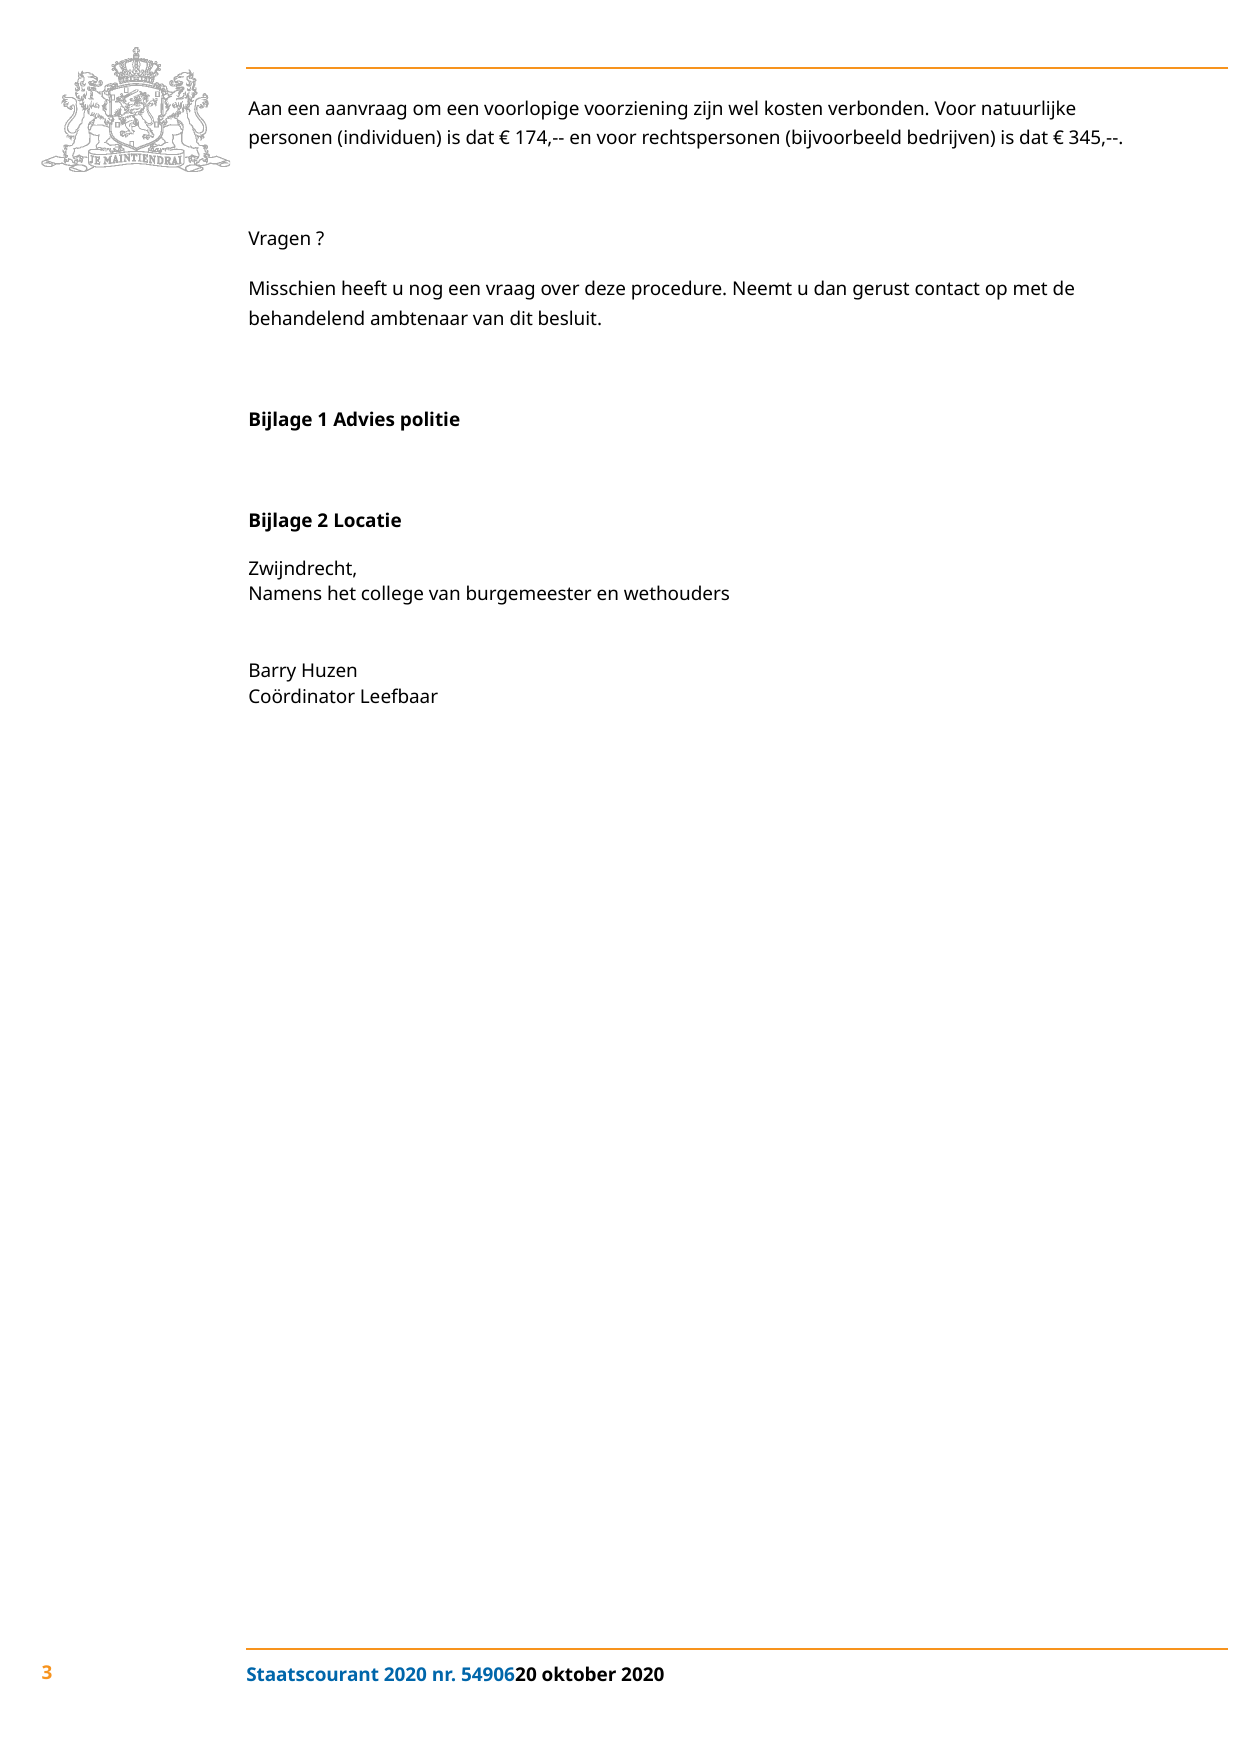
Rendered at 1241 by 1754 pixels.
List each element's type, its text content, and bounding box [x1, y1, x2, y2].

text Namens het college van burgemeester en wethouders [248, 580, 1152, 606]
text Bijlage 1 Advies politie [248, 406, 1152, 432]
text Vragen ? [248, 225, 1152, 251]
text Zwijndrecht, [248, 555, 1152, 580]
text Coördinator Leefbaar [248, 683, 1152, 709]
text Aan een aanvraag om een voorlopige voorziening zijn wel kosten verbonden. Voor natuurlijke personen (individuen) is dat € 174,-- en voor rechtspersonen (bijvoorbeeld bedrijven) is dat € 345,--. [248, 95, 1152, 150]
text Barry Huzen [248, 658, 1152, 683]
text Bijlage 2 Locatie [248, 507, 1152, 533]
text Misschien heeft u nog een vraag over deze procedure. Neemt u dan gerust contact op met de behandelend ambtenaar van dit besluit. [248, 276, 1152, 331]
picture [41, 47, 231, 172]
